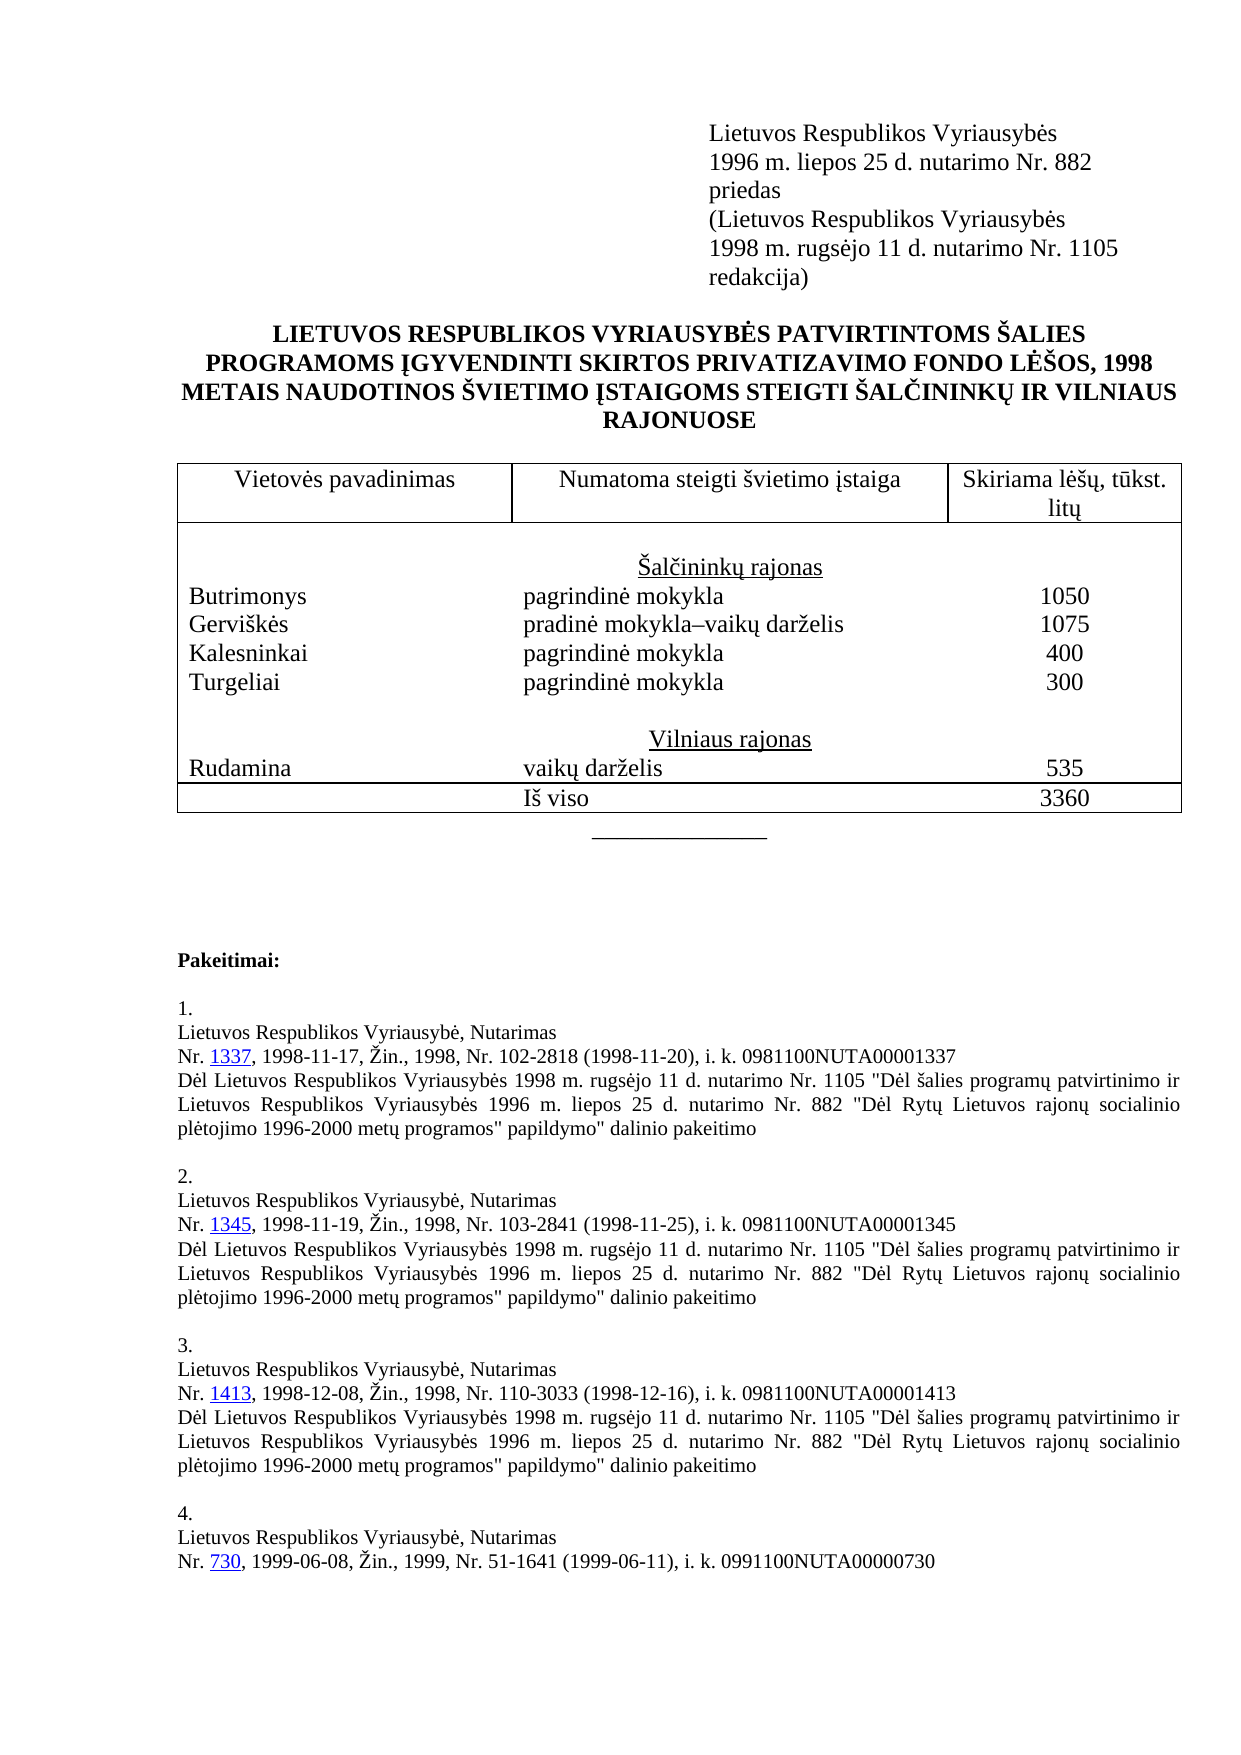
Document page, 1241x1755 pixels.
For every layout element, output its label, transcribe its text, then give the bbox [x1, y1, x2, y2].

text Lietuvos Respublikos Vyriausybė, Nutarimas [177, 1357, 1181, 1381]
text Lietuvos Respublikos Vyriausybė, Nutarimas [177, 1525, 1181, 1549]
table_cell pagrindinė mokykla [512, 638, 948, 667]
table_cell [948, 523, 1181, 552]
text 3. [177, 1333, 1181, 1357]
text Lietuvos Respublikos Vyriausybė, Nutarimas [177, 1020, 1181, 1044]
text (Lietuvos Respublikos Vyriausybės [709, 204, 1181, 233]
table_cell 1075 [948, 610, 1181, 638]
table_cell vaikų darželis [512, 753, 948, 782]
text Pakeitimai: [177, 948, 1181, 972]
table_cell [178, 523, 512, 552]
text priedas [709, 176, 1181, 204]
text 1996 m. liepos 25 d. nutarimo Nr. 882 [709, 147, 1181, 176]
table_cell 300 [948, 667, 1181, 696]
table_cell Vilniaus rajonas [512, 725, 948, 753]
table_cell [948, 552, 1181, 581]
table_cell [512, 696, 948, 724]
text Nr. 1413, 1998-12-08, Žin., 1998, Nr. 110-3033 (1998-12-16), i. k. 0981100NUTA00001413 [177, 1381, 1181, 1405]
text ______________ [177, 813, 1181, 842]
table_cell pradinė mokykla–vaikų darželis [512, 610, 948, 638]
text Nr. 730, 1999-06-08, Žin., 1999, Nr. 51-1641 (1999-06-11), i. k. 0991100NUTA00000730 [177, 1549, 1181, 1573]
table_cell pagrindinė mokykla [512, 667, 948, 696]
table_header Skiriama lėšų, tūkst. litų [949, 464, 1181, 522]
table_cell [178, 784, 512, 812]
table_cell Rudamina [178, 753, 512, 782]
table_header Numatoma steigti švietimo įstaiga [513, 464, 947, 522]
text Dėl Lietuvos Respublikos Vyriausybės 1998 m. rugsėjo 11 d. nutarimo Nr. 1105 "Dėl šalies programų patvirtinimo ir Lietuvos Respublikos Vyriausybės 1996 m. liepos 25 d. nutarimo Nr. 882 "Dėl Rytų Lietuvos rajonų socialinio plėtojimo 1996-2000 metų programos" papildymo" dalinio pakeitimo [177, 1405, 1181, 1477]
table_cell Kalesninkai [178, 638, 512, 667]
text redakcija) [709, 262, 1181, 291]
text Dėl Lietuvos Respublikos Vyriausybės 1998 m. rugsėjo 11 d. nutarimo Nr. 1105 "Dėl šalies programų patvirtinimo ir Lietuvos Respublikos Vyriausybės 1996 m. liepos 25 d. nutarimo Nr. 882 "Dėl Rytų Lietuvos rajonų socialinio plėtojimo 1996-2000 metų programos" papildymo" dalinio pakeitimo [177, 1236, 1181, 1309]
table_cell [512, 523, 948, 552]
table_cell [178, 725, 512, 753]
table_cell [948, 696, 1181, 724]
text 1. [177, 996, 1181, 1020]
table_cell Šalčininkų rajonas [512, 552, 948, 581]
table_cell [948, 725, 1181, 753]
table_cell [178, 552, 512, 581]
text Lietuvos Respublikos Vyriausybės [709, 118, 1181, 147]
table_header Vietovės pavadinimas [178, 464, 511, 522]
table_cell 535 [948, 753, 1181, 782]
text Dėl Lietuvos Respublikos Vyriausybės 1998 m. rugsėjo 11 d. nutarimo Nr. 1105 "Dėl šalies programų patvirtinimo ir Lietuvos Respublikos Vyriausybės 1996 m. liepos 25 d. nutarimo Nr. 882 "Dėl Rytų Lietuvos rajonų socialinio plėtojimo 1996-2000 metų programos" papildymo" dalinio pakeitimo [177, 1068, 1181, 1140]
text Nr. 1345, 1998-11-19, Žin., 1998, Nr. 103-2841 (1998-11-25), i. k. 0981100NUTA00001345 [177, 1212, 1181, 1236]
text 2. [177, 1164, 1181, 1188]
table_cell 3360 [948, 784, 1181, 812]
table_cell pagrindinė mokykla [512, 581, 948, 609]
table_cell Gerviškės [178, 610, 512, 638]
table_cell 1050 [948, 581, 1181, 609]
text Nr. 1337, 1998-11-17, Žin., 1998, Nr. 102-2818 (1998-11-20), i. k. 0981100NUTA00001337 [177, 1044, 1181, 1068]
text Lietuvos Respublikos Vyriausybė, Nutarimas [177, 1188, 1181, 1212]
table_cell Butrimonys [178, 581, 512, 609]
table_cell [178, 696, 512, 724]
table_cell Iš viso [512, 784, 948, 812]
table_cell 400 [948, 638, 1181, 667]
text LIETUVOS RESPUBLIKOS VYRIAUSYBĖS PATVIRTINTOMS ŠALIES PROGRAMOMS ĮGYVENDINTI SKIRTOS PRIVATIZAVIMO FONDO LĖŠOS, 1998 METAIS NAUDOTINOS ŠVIETIMO ĮSTAIGOMS STEIGTI ŠALČININKŲ IR VILNIAUS RAJONUOSE [177, 319, 1181, 434]
table_cell Turgeliai [178, 667, 512, 696]
text 4. [177, 1501, 1181, 1525]
text 1998 m. rugsėjo 11 d. nutarimo Nr. 1105 [709, 233, 1181, 262]
